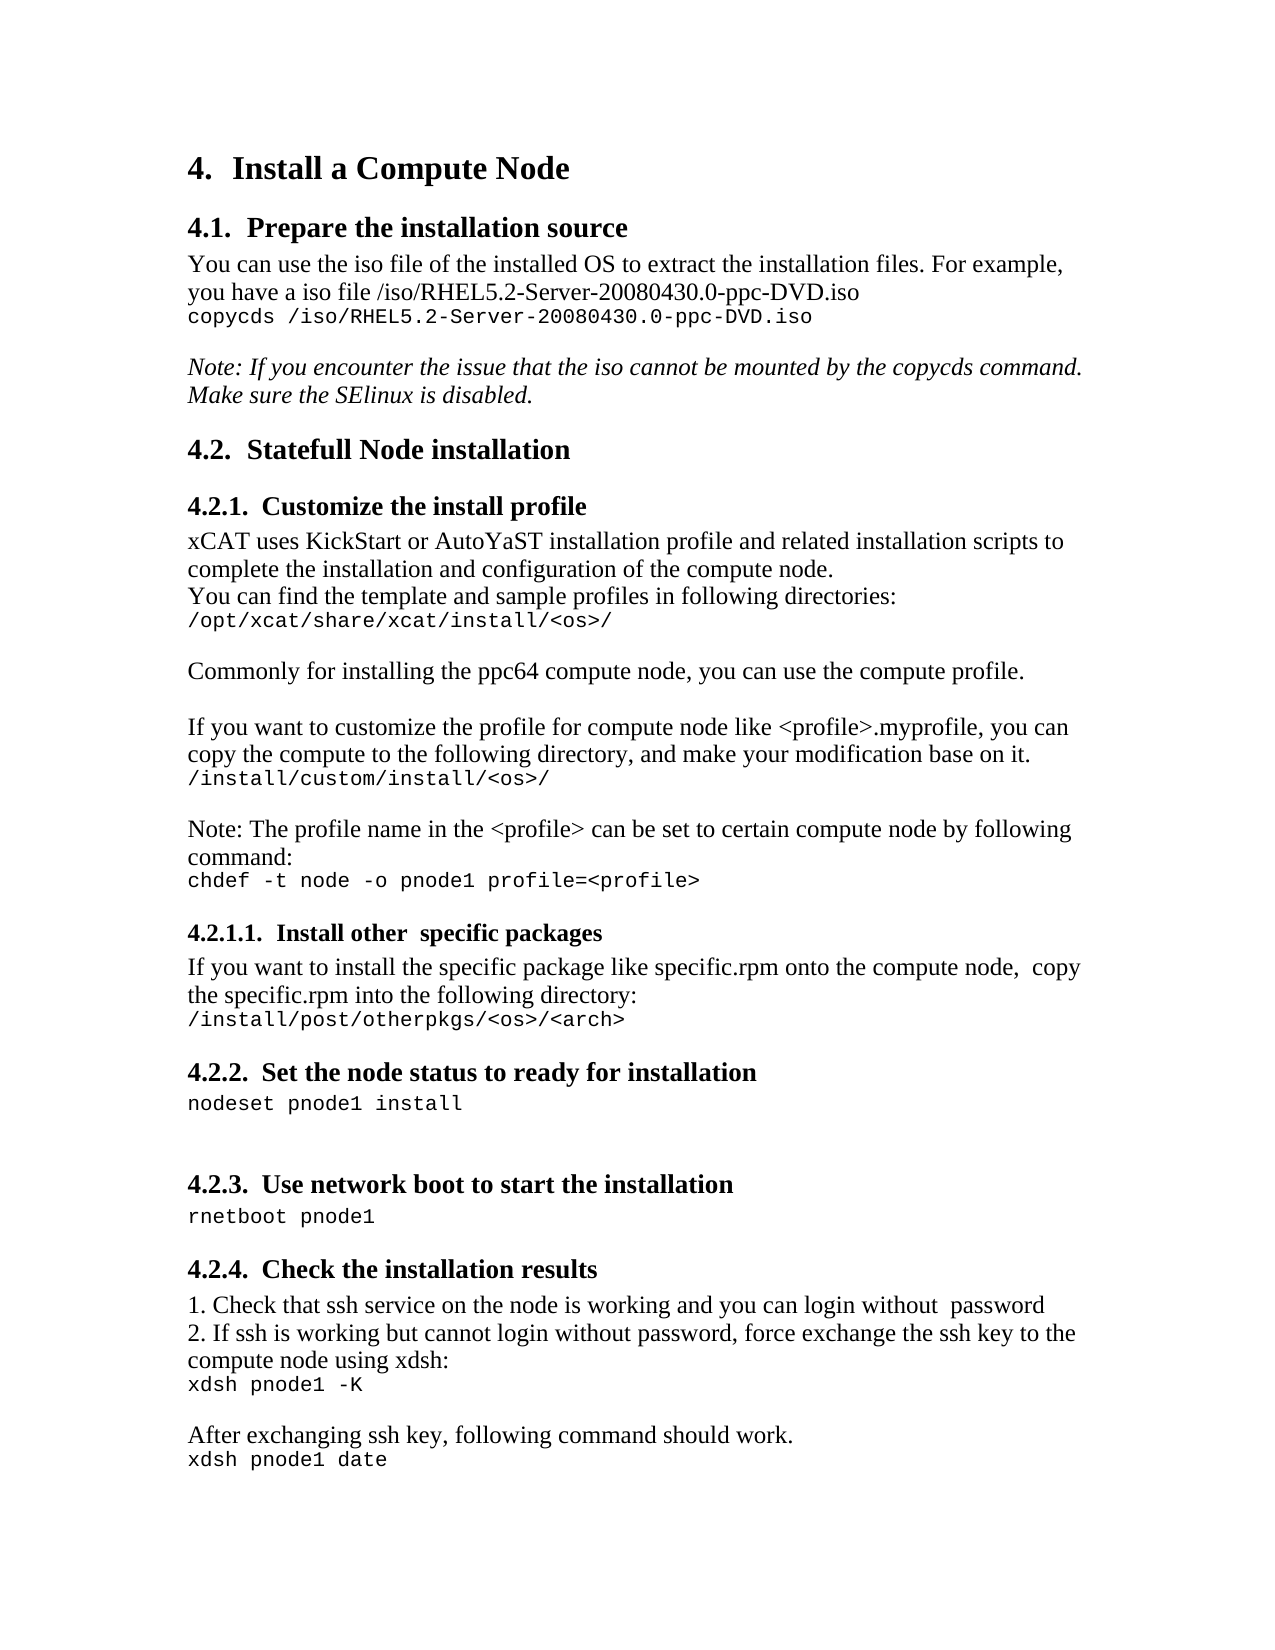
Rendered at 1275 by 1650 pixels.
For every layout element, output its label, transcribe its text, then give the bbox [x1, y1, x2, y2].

text Note: The profile name in the <profile> can be set to certain compute node by following command: [187, 815, 1087, 871]
subtitle Install a Compute Node [187, 150, 1087, 187]
text nodeset pnode1 install [187, 1093, 1087, 1117]
subtitle Statefull Node installation [187, 433, 1087, 466]
text 2. If ssh is working but cannot login without password, force exchange the ssh key to the compute node using xdsh: [187, 1319, 1087, 1374]
text rnetboot pnode1 [187, 1206, 1087, 1230]
text Note: If you encounter the issue that the iso cannot be mounted by the copycds command. Make sure the SElinux is disabled. [187, 353, 1087, 408]
text You can use the iso file of the installed OS to extract the installation files. For example, you have a iso file /iso/RHEL5.2-Server-20080430.0-ppc-DVD.iso [187, 250, 1087, 306]
text After exchanging ssh key, following command should work. [187, 1421, 1087, 1449]
text Commonly for installing the ppc64 compute node, you can use the compute profile. [187, 657, 1087, 685]
subtitle Use network boot to start the installation [187, 1170, 1087, 1200]
text If you want to customize the profile for compute node like <profile>.myprofile, you can copy the compute to the following directory, and make your modification base on it. [187, 713, 1087, 768]
text copycds /iso/RHEL5.2-Server-20080430.0-ppc-DVD.iso [187, 306, 1087, 329]
subtitle Set the node status to ready for installation [187, 1057, 1087, 1087]
subtitle Prepare the installation source [187, 212, 1087, 244]
text xCAT uses KickStart or AutoYaST installation profile and related installation scripts to complete the installation and configuration of the compute node. [187, 527, 1087, 582]
subtitle Install other specific packages [187, 919, 1087, 947]
subtitle Check the installation results [187, 1255, 1087, 1285]
subtitle Customize the install profile [187, 491, 1087, 521]
text You can find the template and sample profiles in following directories: [187, 582, 1087, 610]
text 1. Check that ssh service on the node is working and you can login without password [187, 1291, 1087, 1319]
text xdsh pnode1 date [187, 1449, 1087, 1473]
text /install/post/otherpkgs/<os>/<arch> [187, 1008, 1087, 1032]
text xdsh pnode1 -K [187, 1374, 1087, 1398]
text /install/custom/install/<os>/ [187, 768, 1087, 792]
text If you want to install the specific package like specific.rpm onto the compute node, copy the specific.rpm into the following directory: [187, 953, 1087, 1008]
text chdef -t node -o pnode1 profile=<profile> [187, 871, 1087, 894]
text /opt/xcat/share/xcat/install/<os>/ [187, 610, 1087, 634]
